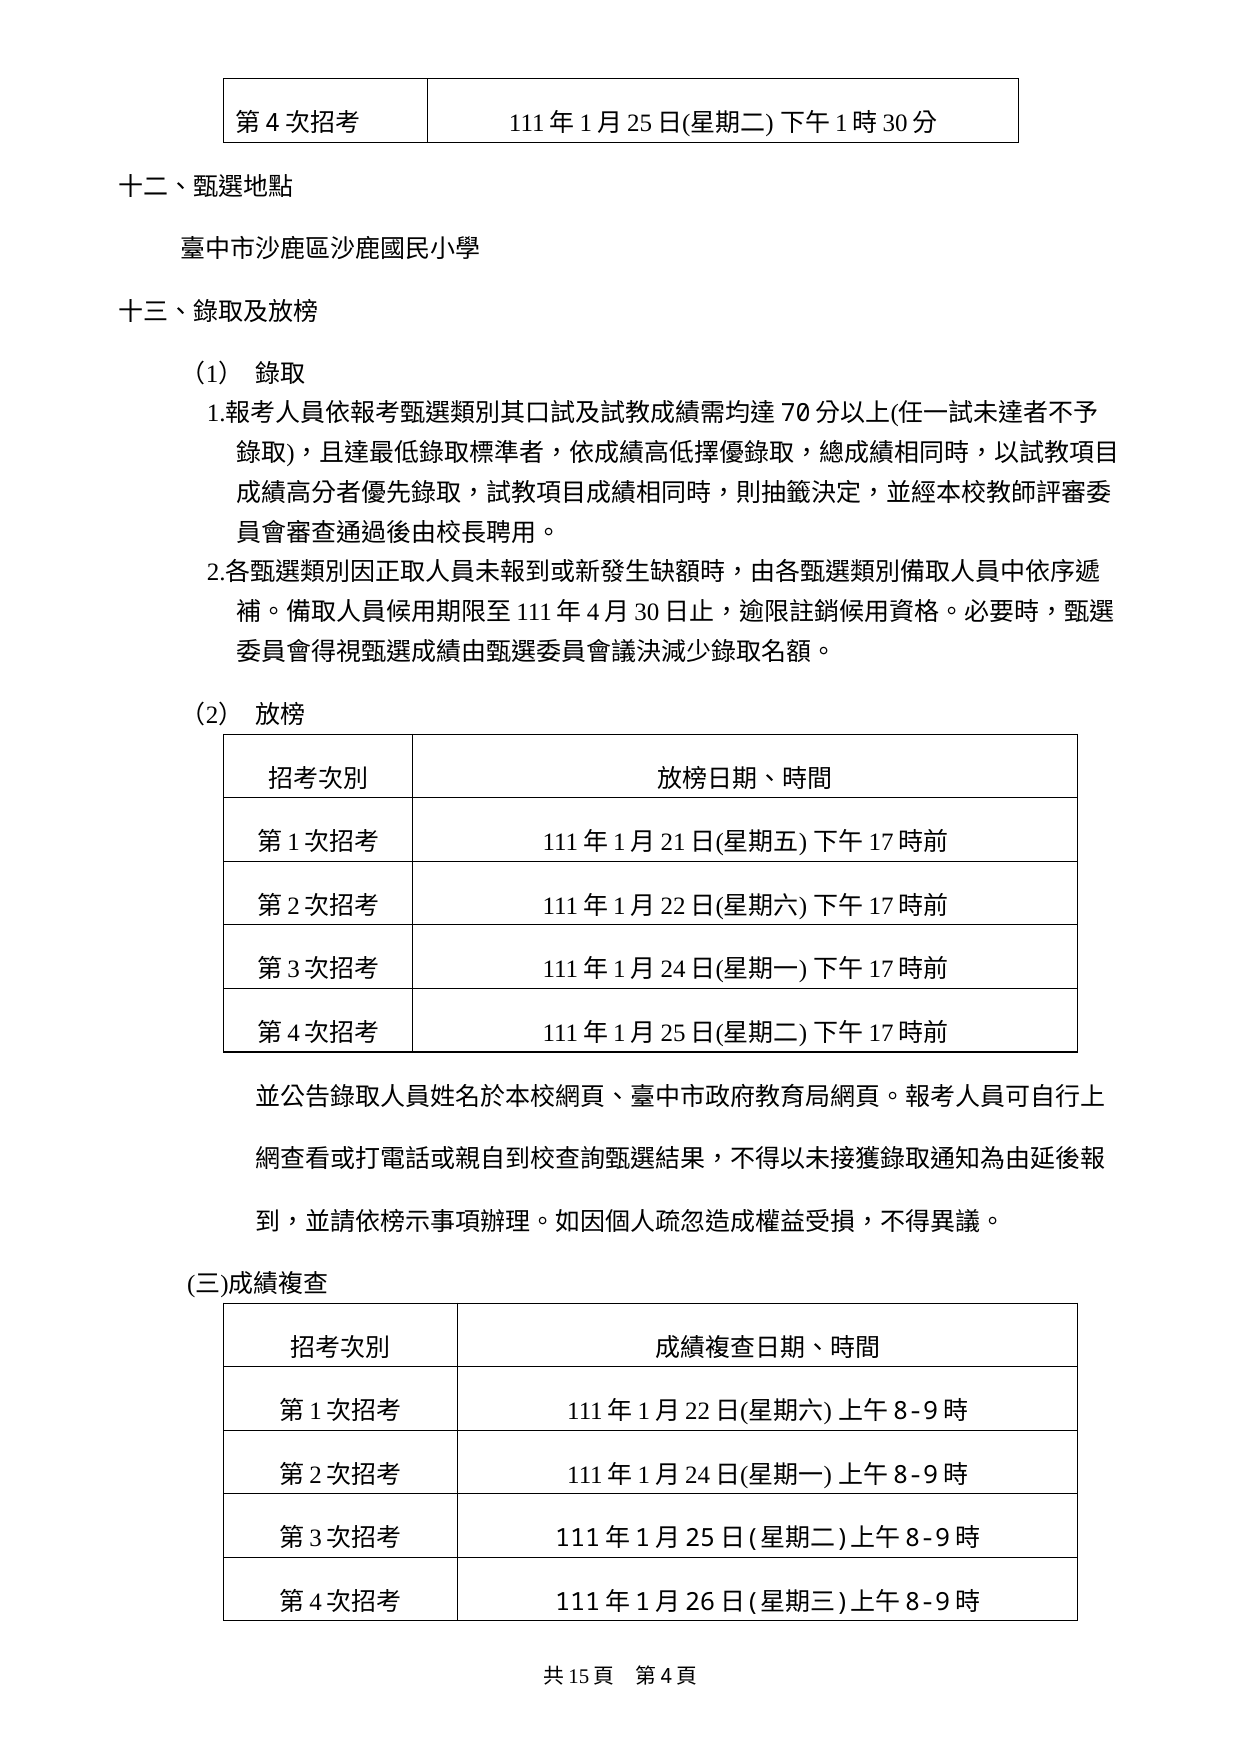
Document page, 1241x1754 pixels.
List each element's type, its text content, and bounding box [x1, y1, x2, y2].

list 錄取 [181, 330, 1122, 393]
table_cell 111年1月21日(星期五) 下午17時前 [413, 798, 1077, 861]
table_cell 第4次招考 [224, 79, 427, 142]
text 並公告錄取人員姓名於本校網頁、臺中市政府教育局網頁。報考人員可自行上網查看或打電話或親自到校查詢甄選結果，不得以未接獲錄取通知為由延後報到，並請依榜示事項辦理。如因個人疏忽造成權益受損，不得異議。 [256, 1052, 1122, 1240]
table_header 成績複查日期、時間 [458, 1304, 1077, 1366]
table_cell 第3次招考 [224, 1494, 457, 1557]
table_cell 第2次招考 [224, 1431, 457, 1493]
table_cell 111年1月22日(星期六) 下午17時前 [413, 862, 1077, 924]
text 1.報考人員依報考甄選類別其口試及試教成績需均達70分以上(任一試未達者不予錄取)，且達最低錄取標準者，依成績高低擇優錄取，總成績相同時，以試教項目成績高分者優先錄取，試教項目成績相同時，則抽籤決定，並經本校教師評審委員會審查通過後由校長聘用。 [207, 393, 1122, 548]
text 十二、甄選地點 [118, 143, 1122, 205]
text (三)成績複查 [181, 1240, 1122, 1302]
table_cell 111年1月22日(星期六) 上午8-9時 [458, 1367, 1077, 1429]
table_cell 第1次招考 [224, 798, 412, 861]
table_cell 第4次招考 [224, 1558, 457, 1620]
table_cell 111年1月25日(星期二) 下午17時前 [413, 989, 1077, 1051]
table_cell 111年1月26日(星期三)上午8-9時 [458, 1558, 1077, 1620]
table_cell 第4次招考 [224, 989, 412, 1051]
table_cell 111年1月25日(星期二) 下午1時30分 [428, 79, 1018, 142]
table_cell 111年1月24日(星期一) 下午17時前 [413, 925, 1077, 988]
table_cell 第3次招考 [224, 925, 412, 988]
table_cell 第2次招考 [224, 862, 412, 924]
table_cell 第1次招考 [224, 1367, 457, 1429]
text 十三、錄取及放榜 [118, 268, 1122, 330]
list 放榜 [181, 671, 1122, 734]
text 臺中市沙鹿區沙鹿國民小學 [181, 205, 1122, 268]
table_header 招考次別 [224, 735, 412, 797]
table_header 招考次別 [224, 1304, 457, 1366]
table_header 放榜日期、時間 [413, 735, 1077, 797]
text 2.各甄選類別因正取人員未報到或新發生缺額時，由各甄選類別備取人員中依序遞補。備取人員候用期限至111年4月30日止，逾限註銷候用資格。必要時，甄選委員會得視甄選成績由甄選委員會議決減少錄取名額。 [207, 552, 1122, 668]
table_cell 111年1月25日(星期二)上午8-9時 [458, 1494, 1077, 1557]
table_cell 111年1月24日(星期一) 上午8-9時 [458, 1431, 1077, 1493]
